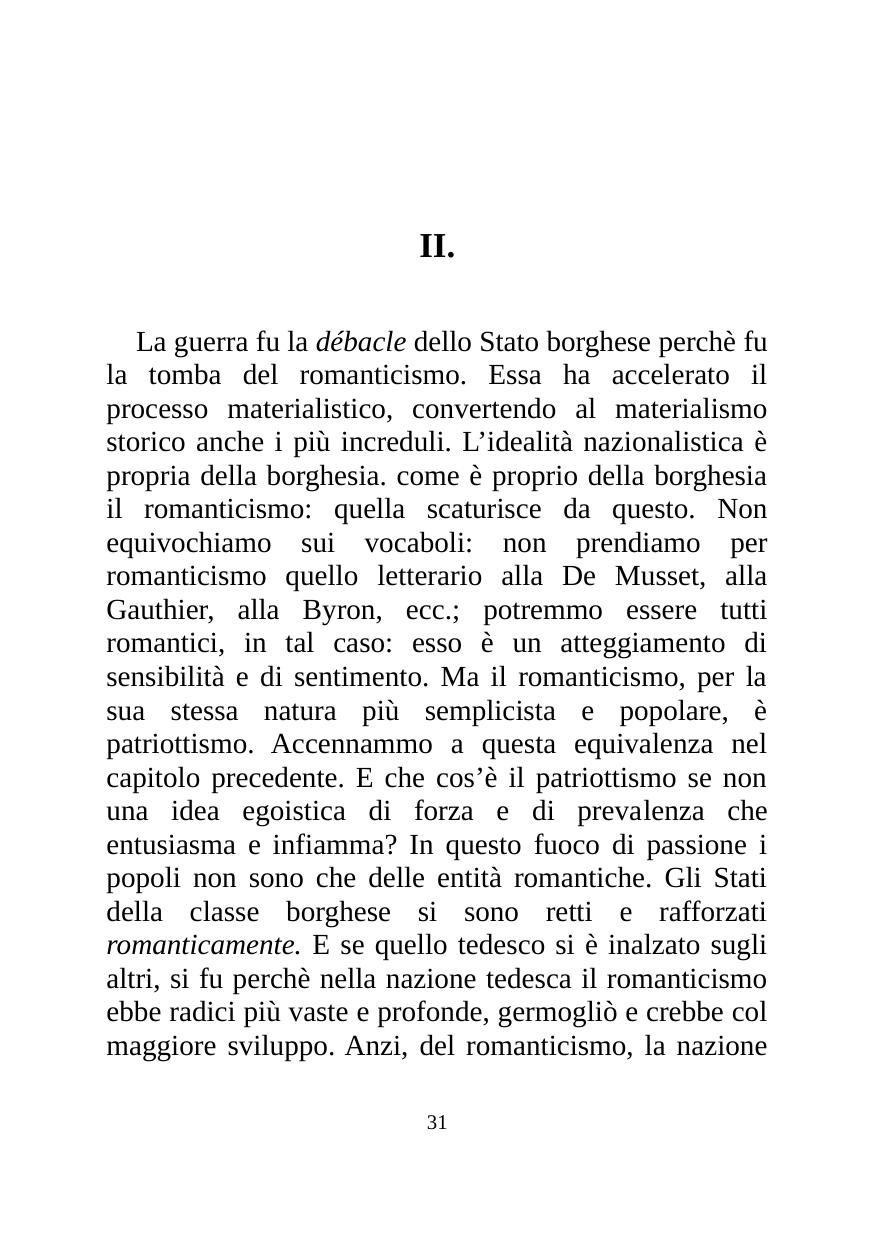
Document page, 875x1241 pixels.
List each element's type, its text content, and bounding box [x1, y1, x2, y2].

text La guerra fu la débacle dello Stato borghese perchè fu la tomba del romanticismo. Essa ha accelerato il processo materialistico, convertendo al materialismo storico anche i più increduli. L’idealità nazionalistica è propria della borghesia. come è proprio della borghesia il romanticismo: quella scaturisce da questo. Non equivochiamo sui vocaboli: non prendiamo per romanticismo quello letterario alla De Musset, alla Gauthier, alla Byron, ecc.; potremmo essere tutti romantici, in tal caso: esso è un atteggiamento di sensibilità e di sentimento. Ma il romanticismo, per la sua stessa natura più semplicista e popolare, è patriottismo. Accennammo a questa equivalenza nel capitolo precedente. E che cos’è il patriottismo se non una idea egoistica di forza e di prevalenza che entusiasma e infiamma? In questo fuoco di passione i popoli non sono che delle entità romantiche. Gli Stati della classe borghese si sono retti e rafforzati romanticamente. E se quello tedesco si è inalzato sugli altri, si fu perchè nella nazione tedesca il romanticismo ebbe radici più vaste e profonde, germogliò e crebbe col maggiore sviluppo. Anzi, del romanticismo, la nazione [106, 324, 768, 1062]
subtitle II. [106, 224, 768, 264]
